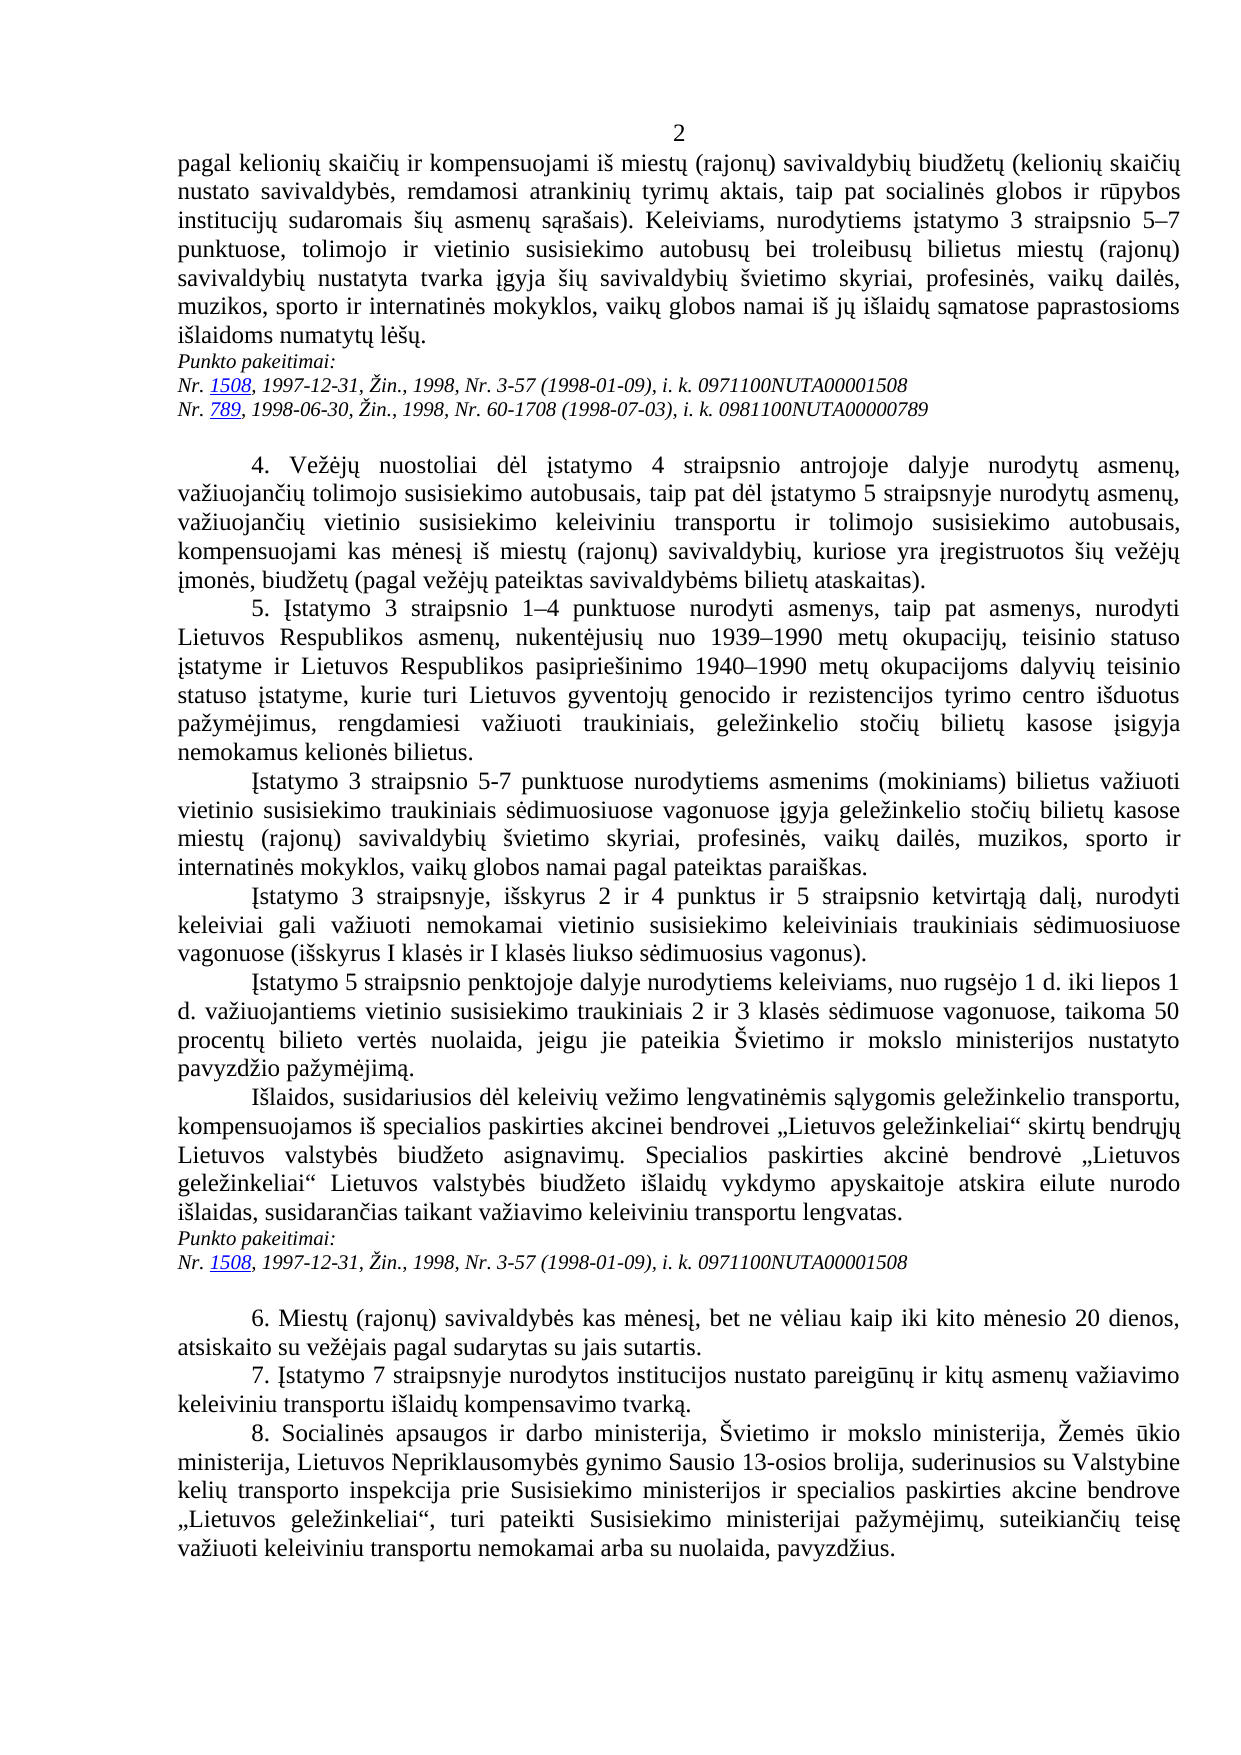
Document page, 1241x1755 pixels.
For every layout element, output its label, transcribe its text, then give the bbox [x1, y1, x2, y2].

text 7. Įstatymo 7 straipsnyje nurodytos institucijos nustato pareigūnų ir kitų asmenų važiavimo keleiviniu transportu išlaidų kompensavimo tvarką. [177, 1360, 1181, 1418]
text Išlaidos, susidariusios dėl keleivių vežimo lengvatinėmis sąlygomis geležinkelio transportu, kompensuojamos iš specialios paskirties akcinei bendrovei „Lietuvos geležinkeliai“ skirtų bendrųjų Lietuvos valstybės biudžeto asignavimų. Specialios paskirties akcinė bendrovė „Lietuvos geležinkeliai“ Lietuvos valstybės biudžeto išlaidų vykdymo apyskaitoje atskira eilute nurodo išlaidas, susidarančias taikant važiavimo keleiviniu transportu lengvatas. [177, 1082, 1181, 1226]
text Įstatymo 3 straipsnio 5-7 punktuose nurodytiems asmenims (mokiniams) bilietus važiuoti vietinio susisiekimo traukiniais sėdimuosiuose vagonuose įgyja geležinkelio stočių bilietų kasose miestų (rajonų) savivaldybių švietimo skyriai, profesinės, vaikų dailės, muzikos, sporto ir internatinės mokyklos, vaikų globos namai pagal pateiktas paraiškas. [177, 766, 1181, 881]
text Punkto pakeitimai: [177, 1226, 1181, 1250]
text 4. Vežėjų nuostoliai dėl įstatymo 4 straipsnio antrojoje dalyje nurodytų asmenų, važiuojančių tolimojo susisiekimo autobusais, taip pat dėl įstatymo 5 straipsnyje nurodytų asmenų, važiuojančių vietinio susisiekimo keleiviniu transportu ir tolimojo susisiekimo autobusais, kompensuojami kas mėnesį iš miestų (rajonų) savivaldybių, kuriose yra įregistruotos šių vežėjų įmonės, biudžetų (pagal vežėjų pateiktas savivaldybėms bilietų ataskaitas). [177, 450, 1181, 593]
text Nr. 1508, 1997-12-31, Žin., 1998, Nr. 3-57 (1998-01-09), i. k. 0971100NUTA00001508 [177, 373, 1181, 397]
text pagal kelionių skaičių ir kompensuojami iš miestų (rajonų) savivaldybių biudžetų (kelionių skaičių nustato savivaldybės, remdamosi atrankinių tyrimų aktais, taip pat socialinės globos ir rūpybos institucijų sudaromais šių asmenų sąrašais). Keleiviams, nurodytiems įstatymo 3 straipsnio 5–7 punktuose, tolimojo ir vietinio susisiekimo autobusų bei troleibusų bilietus miestų (rajonų) savivaldybių nustatyta tvarka įgyja šių savivaldybių švietimo skyriai, profesinės, vaikų dailės, muzikos, sporto ir internatinės mokyklos, vaikų globos namai iš jų išlaidų sąmatose paprastosioms išlaidoms numatytų lėšų. [177, 148, 1181, 349]
text Nr. 1508, 1997-12-31, Žin., 1998, Nr. 3-57 (1998-01-09), i. k. 0971100NUTA00001508 [177, 1250, 1181, 1274]
text 8. Socialinės apsaugos ir darbo ministerija, Švietimo ir mokslo ministerija, Žemės ūkio ministerija, Lietuvos Nepriklausomybės gynimo Sausio 13-osios brolija, suderinusios su Valstybine kelių transporto inspekcija prie Susisiekimo ministerijos ir specialios paskirties akcine bendrove „Lietuvos geležinkeliai“, turi pateikti Susisiekimo ministerijai pažymėjimų, suteikiančių teisę važiuoti keleiviniu transportu nemokamai arba su nuolaida, pavyzdžius. [177, 1418, 1181, 1562]
text Įstatymo 3 straipsnyje, išskyrus 2 ir 4 punktus ir 5 straipsnio ketvirtąją dalį, nurodyti keleiviai gali važiuoti nemokamai vietinio susisiekimo keleiviniais traukiniais sėdimuosiuose vagonuose (išskyrus I klasės ir I klasės liukso sėdimuosius vagonus). [177, 881, 1181, 967]
text Įstatymo 5 straipsnio penktojoje dalyje nurodytiems keleiviams, nuo rugsėjo 1 d. iki liepos 1 d. važiuojantiems vietinio susisiekimo traukiniais 2 ir 3 klasės sėdimuose vagonuose, taikoma 50 procentų bilieto vertės nuolaida, jeigu jie pateikia Švietimo ir mokslo ministerijos nustatyto pavyzdžio pažymėjimą. [177, 967, 1181, 1082]
text Nr. 789, 1998-06-30, Žin., 1998, Nr. 60-1708 (1998-07-03), i. k. 0981100NUTA00000789 [177, 397, 1181, 421]
text Punkto pakeitimai: [177, 349, 1181, 373]
text 5. Įstatymo 3 straipsnio 1–4 punktuose nurodyti asmenys, taip pat asmenys, nurodyti Lietuvos Respublikos asmenų, nukentėjusių nuo 1939–1990 metų okupacijų, teisinio statuso įstatyme ir Lietuvos Respublikos pasipriešinimo 1940–1990 metų okupacijoms dalyvių teisinio statuso įstatyme, kurie turi Lietuvos gyventojų genocido ir rezistencijos tyrimo centro išduotus pažymėjimus, rengdamiesi važiuoti traukiniais, geležinkelio stočių bilietų kasose įsigyja nemokamus kelionės bilietus. [177, 593, 1181, 766]
text 6. Miestų (rajonų) savivaldybės kas mėnesį, bet ne vėliau kaip iki kito mėnesio 20 dienos, atsiskaito su vežėjais pagal sudarytas su jais sutartis. [177, 1303, 1181, 1360]
